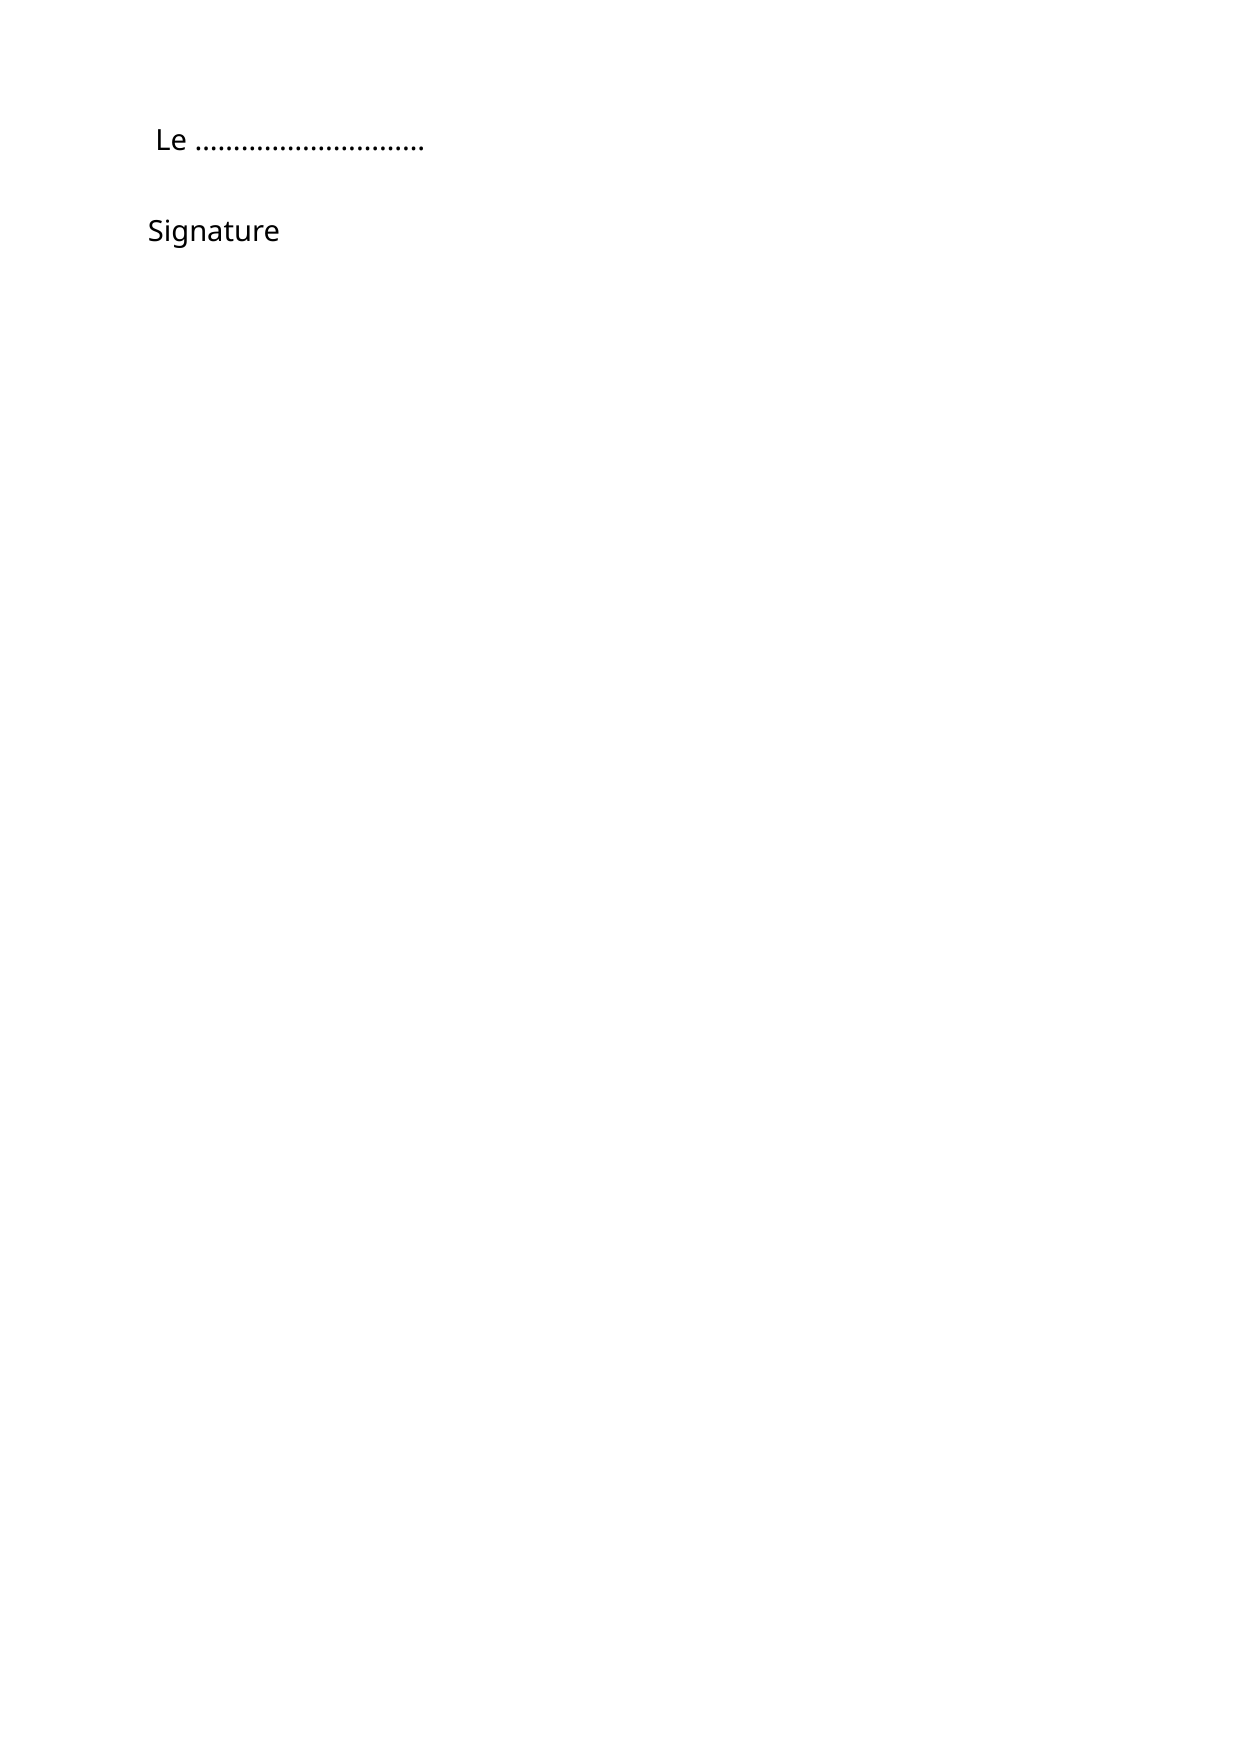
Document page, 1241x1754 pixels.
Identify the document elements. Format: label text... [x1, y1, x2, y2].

text Le ………………………… [148, 119, 1093, 159]
text Signature [148, 210, 1093, 250]
